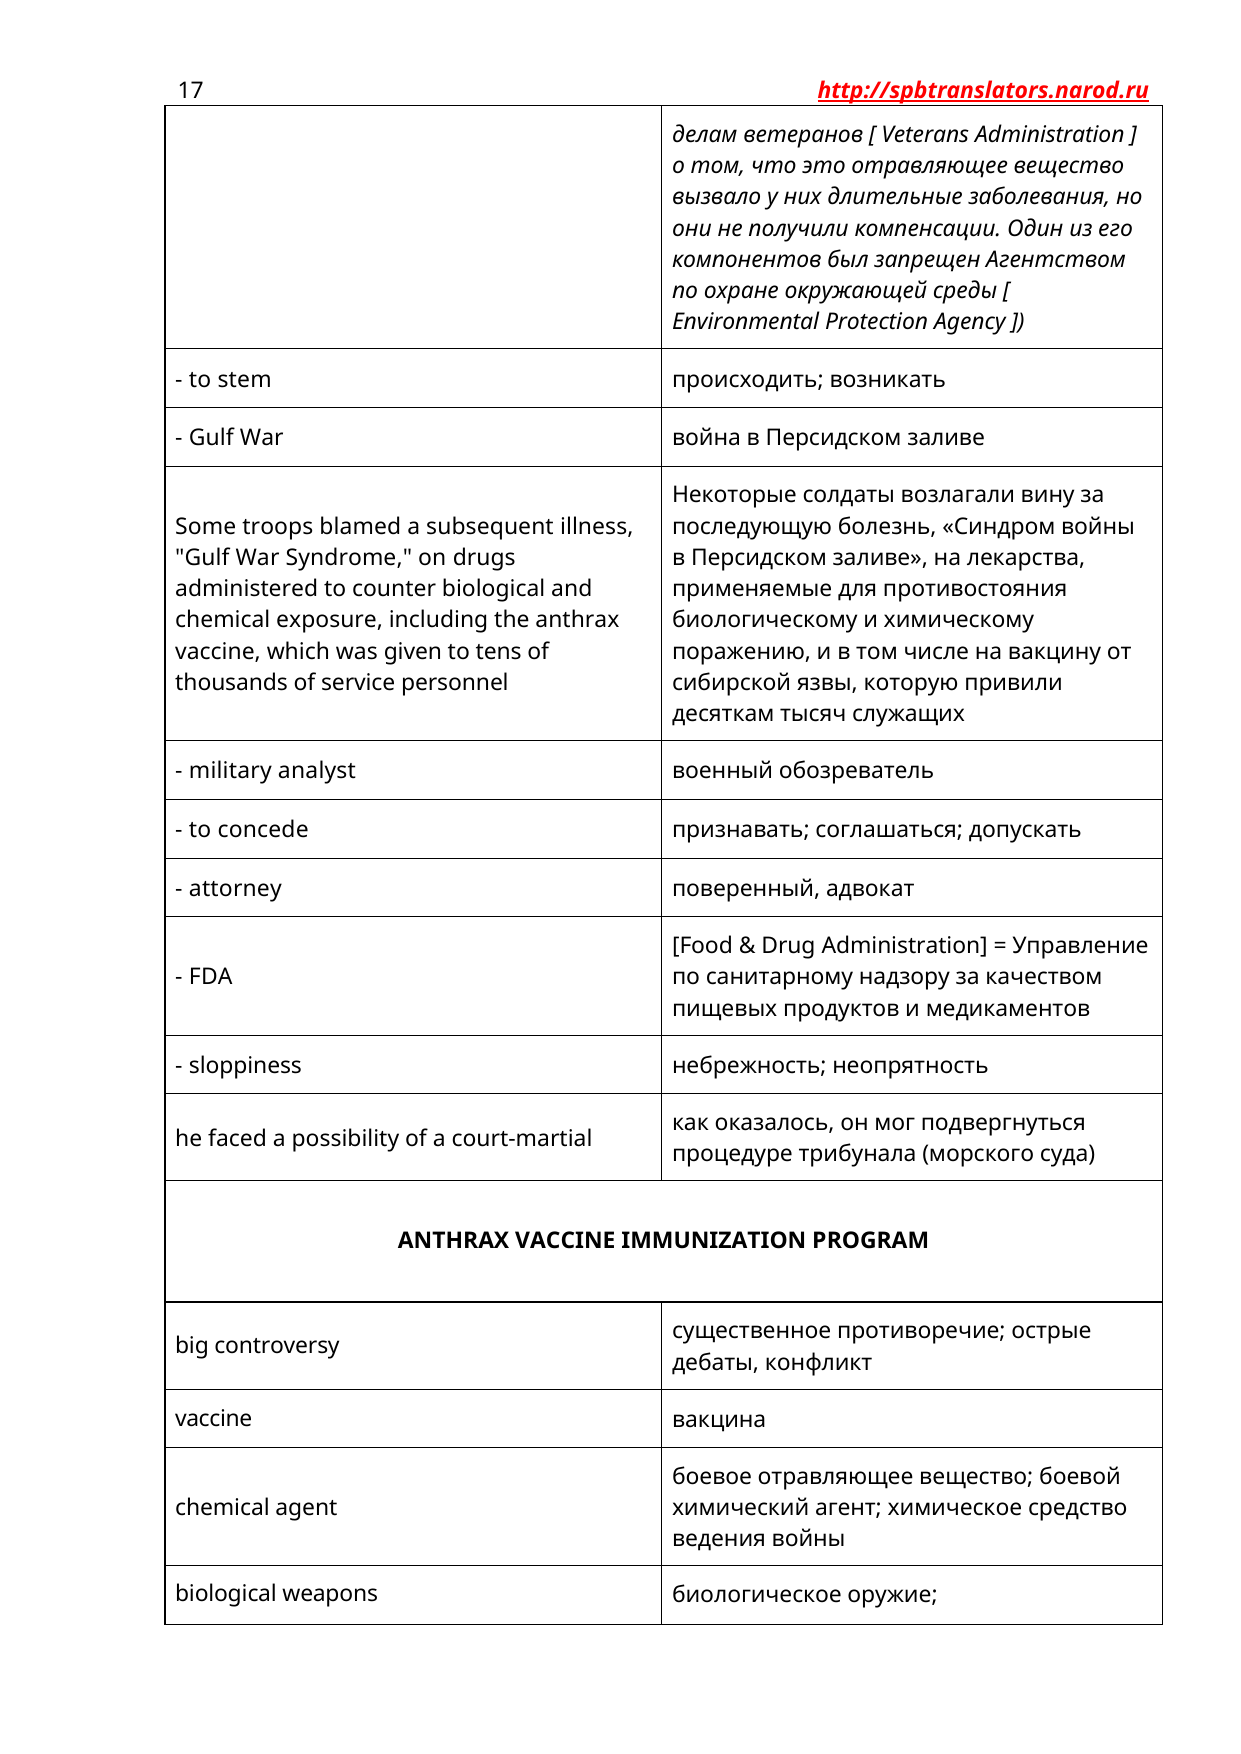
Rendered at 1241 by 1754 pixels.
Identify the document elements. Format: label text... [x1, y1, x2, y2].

table_cell [1163, 1093, 1171, 1180]
table_cell [1163, 799, 1171, 857]
table_cell ANTHRAX VACCINE IMMUNIZATION PROGRAM [166, 1181, 1162, 1301]
table_cell происходить; возникать [662, 349, 1162, 407]
table_cell big controversy [166, 1303, 661, 1388]
table_cell - to stem [166, 349, 661, 407]
table_cell военный обозреватель [662, 741, 1162, 799]
table_cell biological weapons [166, 1566, 661, 1624]
table_cell небрежность; неопрятность [662, 1036, 1162, 1093]
table_cell как оказалось, он мог подвергнуться процедуре трибунала (морского суда) [662, 1094, 1162, 1180]
table_cell - military analyst [166, 741, 661, 799]
table_cell поверенный, адвокат [662, 859, 1162, 916]
table_cell [1163, 1301, 1171, 1388]
table_cell [1163, 348, 1171, 407]
table_cell [1163, 1389, 1171, 1447]
table_cell [1163, 1565, 1171, 1624]
table_cell биологическое оружие; [662, 1566, 1162, 1624]
table_cell [1163, 105, 1171, 348]
table_cell - attorney [166, 859, 661, 916]
table_cell [1163, 916, 1171, 1034]
table_cell [1163, 740, 1171, 799]
table_cell - FDA [166, 917, 661, 1034]
table_cell [1163, 466, 1171, 740]
table_cell - to concede [166, 800, 661, 857]
table_cell признавать; соглашаться; допускать [662, 800, 1162, 857]
table_cell война в Персидском заливе [662, 408, 1162, 466]
table_cell делам ветеранов [ Veterans Administration ] о том, что это отравляющее вещество вызвало у них длительные заболевания, но они не получили компенсации. Один из его компонентов был запрещен Агентством по охране окружающей среды [ Environmental Protection Agency ]) [662, 106, 1162, 348]
table_cell [166, 106, 661, 348]
table_cell Некоторые солдаты возлагали вину за последующую болезнь, «Синдром войны в Персидском заливе», на лекарства, применяемые для противостояния биологическому и химическому поражению, и в том числе на вакцину от сибирской язвы, которую привили десяткам тысяч служащих [662, 467, 1162, 740]
table_cell he faced a possibility of a court-martial [166, 1094, 661, 1180]
table_cell [1163, 1180, 1171, 1301]
table_cell - sloppiness [166, 1036, 661, 1093]
table_cell [Food & Drug Administration] = Управление по санитарному надзору за качеством пищевых продуктов и медикаментов [662, 917, 1162, 1034]
table_cell [1163, 858, 1171, 916]
table_cell Some troops blamed a subsequent illness, "Gulf War Syndrome," on drugs administered to counter biological and chemical exposure, including the anthrax vaccine, which was given to tens of thousands of service personnel [166, 467, 661, 740]
table_cell вакцина [662, 1390, 1162, 1447]
table_cell [1163, 1447, 1171, 1565]
table_cell [1163, 407, 1171, 466]
table_cell chemical agent [166, 1448, 661, 1565]
table_cell - Gulf War [166, 408, 661, 466]
table_cell vaccine [166, 1390, 661, 1447]
table_cell боевое отравляющее вещество; боевой химический агент; химическое средство ведения войны [662, 1448, 1162, 1565]
table_cell существенное противоречие; острые дебаты, конфликт [662, 1303, 1162, 1388]
table_cell [1163, 1035, 1171, 1093]
